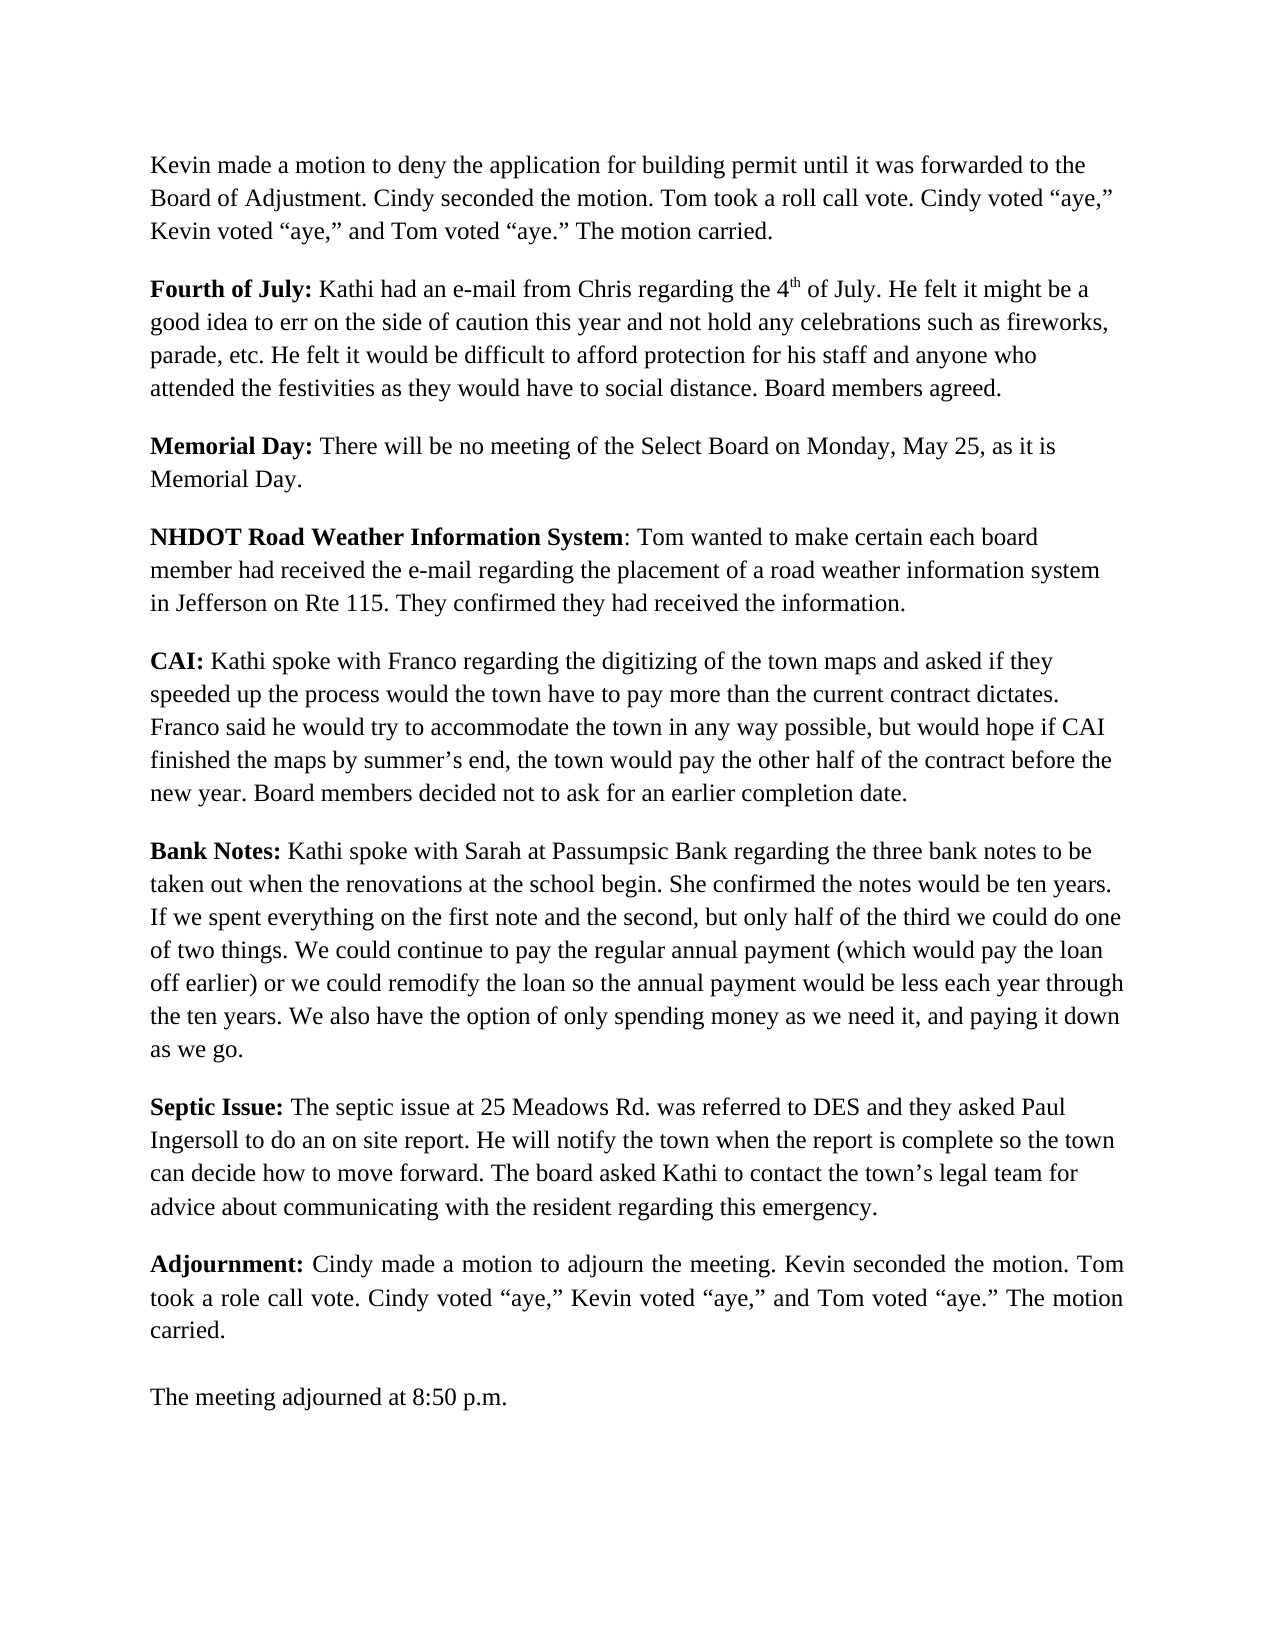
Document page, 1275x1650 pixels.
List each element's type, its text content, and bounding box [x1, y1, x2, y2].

text CAI: Kathi spoke with Franco regarding the digitizing of the town maps and asked if they speeded up the process would the town have to pay more than the current contract dictates. Franco said he would try to accommodate the town in any way possible, but would hope if CAI finished the maps by summer’s end, the town would pay the other half of the contract before the new year. Board members decided not to ask for an earlier completion date. [150, 646, 1125, 807]
text Adjournment: Cindy made a motion to adjourn the meeting. Kevin seconded the motion. Tom took a role call vote. Cindy voted “aye,” Kevin voted “aye,” and Tom voted “aye.” The motion carried. [150, 1249, 1125, 1344]
text Fourth of July: Kathi had an e-mail from Chris regarding the 4th of July. He felt it might be a good idea to err on the side of caution this year and not hold any celebrations such as fireworks, parade, etc. He felt it would be difficult to afford protection for his staff and anyone who attended the festivities as they would have to social distance. Board members agreed. [150, 274, 1125, 402]
text Kevin made a motion to deny the application for building permit until it was forwarded to the Board of Adjustment. Cindy seconded the motion. Tom took a roll call vote. Cindy voted “aye,” Kevin voted “aye,” and Tom voted “aye.” The motion carried. [150, 150, 1125, 245]
text Memorial Day: There will be no meeting of the Select Board on Monday, May 25, as it is Memorial Day. [150, 431, 1125, 493]
text The meeting adjourned at 8:50 p.m. [150, 1382, 1125, 1410]
text Bank Notes: Kathi spoke with Sarah at Passumpsic Bank regarding the three bank notes to be taken out when the renovations at the school begin. She confirmed the notes would be ten years. If we spent everything on the first note and the second, but only half of the third we could do one of two things. We could continue to pay the regular annual payment (which would pay the loan off earlier) or we could remodify the loan so the annual payment would be less each year through the ten years. We also have the option of only spending money as we need it, and paying it down as we go. [150, 836, 1125, 1063]
text NHDOT Road Weather Information System: Tom wanted to make certain each board member had received the e-mail regarding the placement of a road weather information system in Jefferson on Rte 115. They confirmed they had received the information. [150, 522, 1125, 617]
text Septic Issue: The septic issue at 25 Meadows Rd. was referred to DES and they asked Paul Ingersoll to do an on site report. He will notify the town when the report is complete so the town can decide how to move forward. The board asked Kathi to contact the town’s legal team for advice about communicating with the resident regarding this emergency. [150, 1092, 1125, 1220]
